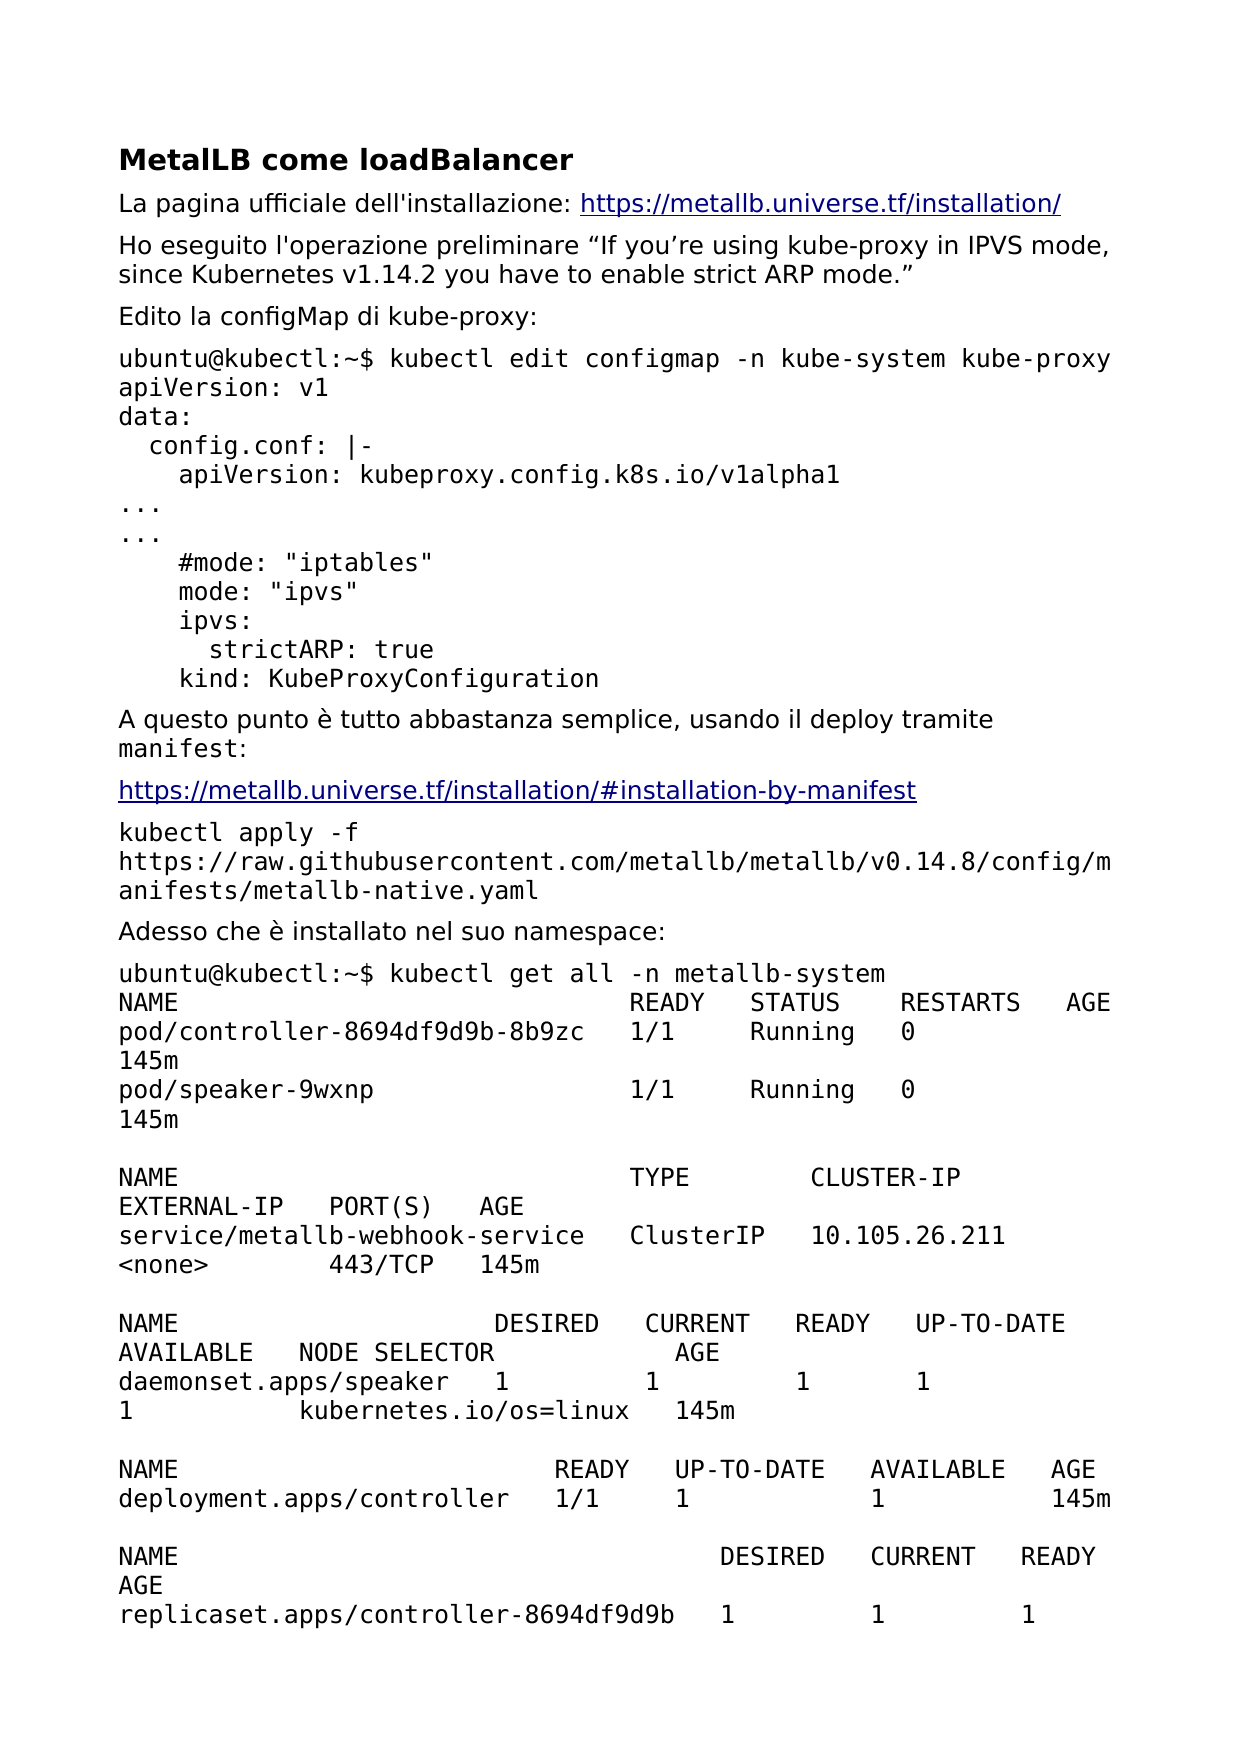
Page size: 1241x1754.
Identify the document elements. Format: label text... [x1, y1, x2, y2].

text ubuntu@kubectl:~$ kubectl get all -n metallb-system NAME READY STATUS RESTARTS AGE pod/controller-8694df9d9b-8b9zc 1/1 Running 0 145m pod/speaker-9wxnp 1/1 Running 0 145m NAME TYPE CLUSTER-IP EXTERNAL-IP PORT(S) AGE service/metallb-webhook-service ClusterIP 10.105.26.211 <none> 443/TCP 145m NAME DESIRED CURRENT READY UP-TO-DATE AVAILABLE NODE SELECTOR AGE daemonset.apps/speaker 1 1 1 1 1 kubernetes.io/os=linux 145m NAME READY UP-TO-DATE AVAILABLE AGE deployment.apps/controller 1/1 1 1 145m NAME DESIRED CURRENT READY AGE replicaset.apps/controller-8694df9d9b 1 1 1 [118, 959, 1122, 1630]
subtitle MetalLB come loadBalancer [118, 143, 1122, 177]
text ubuntu@kubectl:~$ kubectl edit configmap -n kube-system kube-proxy apiVersion: v1 data: config.conf: |- apiVersion: kubeproxy.config.k8s.io/v1alpha1 ... ... #mode: "iptables" mode: "ipvs" ipvs: strictARP: true kind: KubeProxyConfiguration [118, 344, 1122, 694]
text https://metallb.universe.tf/installation/#installation-by-manifest [118, 776, 1122, 806]
text La pagina ufficiale dell'installazione: https://metallb.universe.tf/installation/ [118, 189, 1122, 219]
text Edito la configMap di kube-proxy: [118, 302, 1122, 331]
text Adesso che è installato nel suo namespace: [118, 917, 1122, 946]
text A questo punto è tutto abbastanza semplice, usando il deploy tramite manifest: [118, 706, 1122, 764]
text Ho eseguito l'operazione preliminare “If you’re using kube-proxy in IPVS mode, since Kubernetes v1.14.2 you have to enable strict ARP mode.” [118, 231, 1122, 289]
text kubectl apply -f https://raw.githubusercontent.com/metallb/metallb/v0.14.8/config/manifests/metallb-native.yaml [118, 818, 1122, 906]
